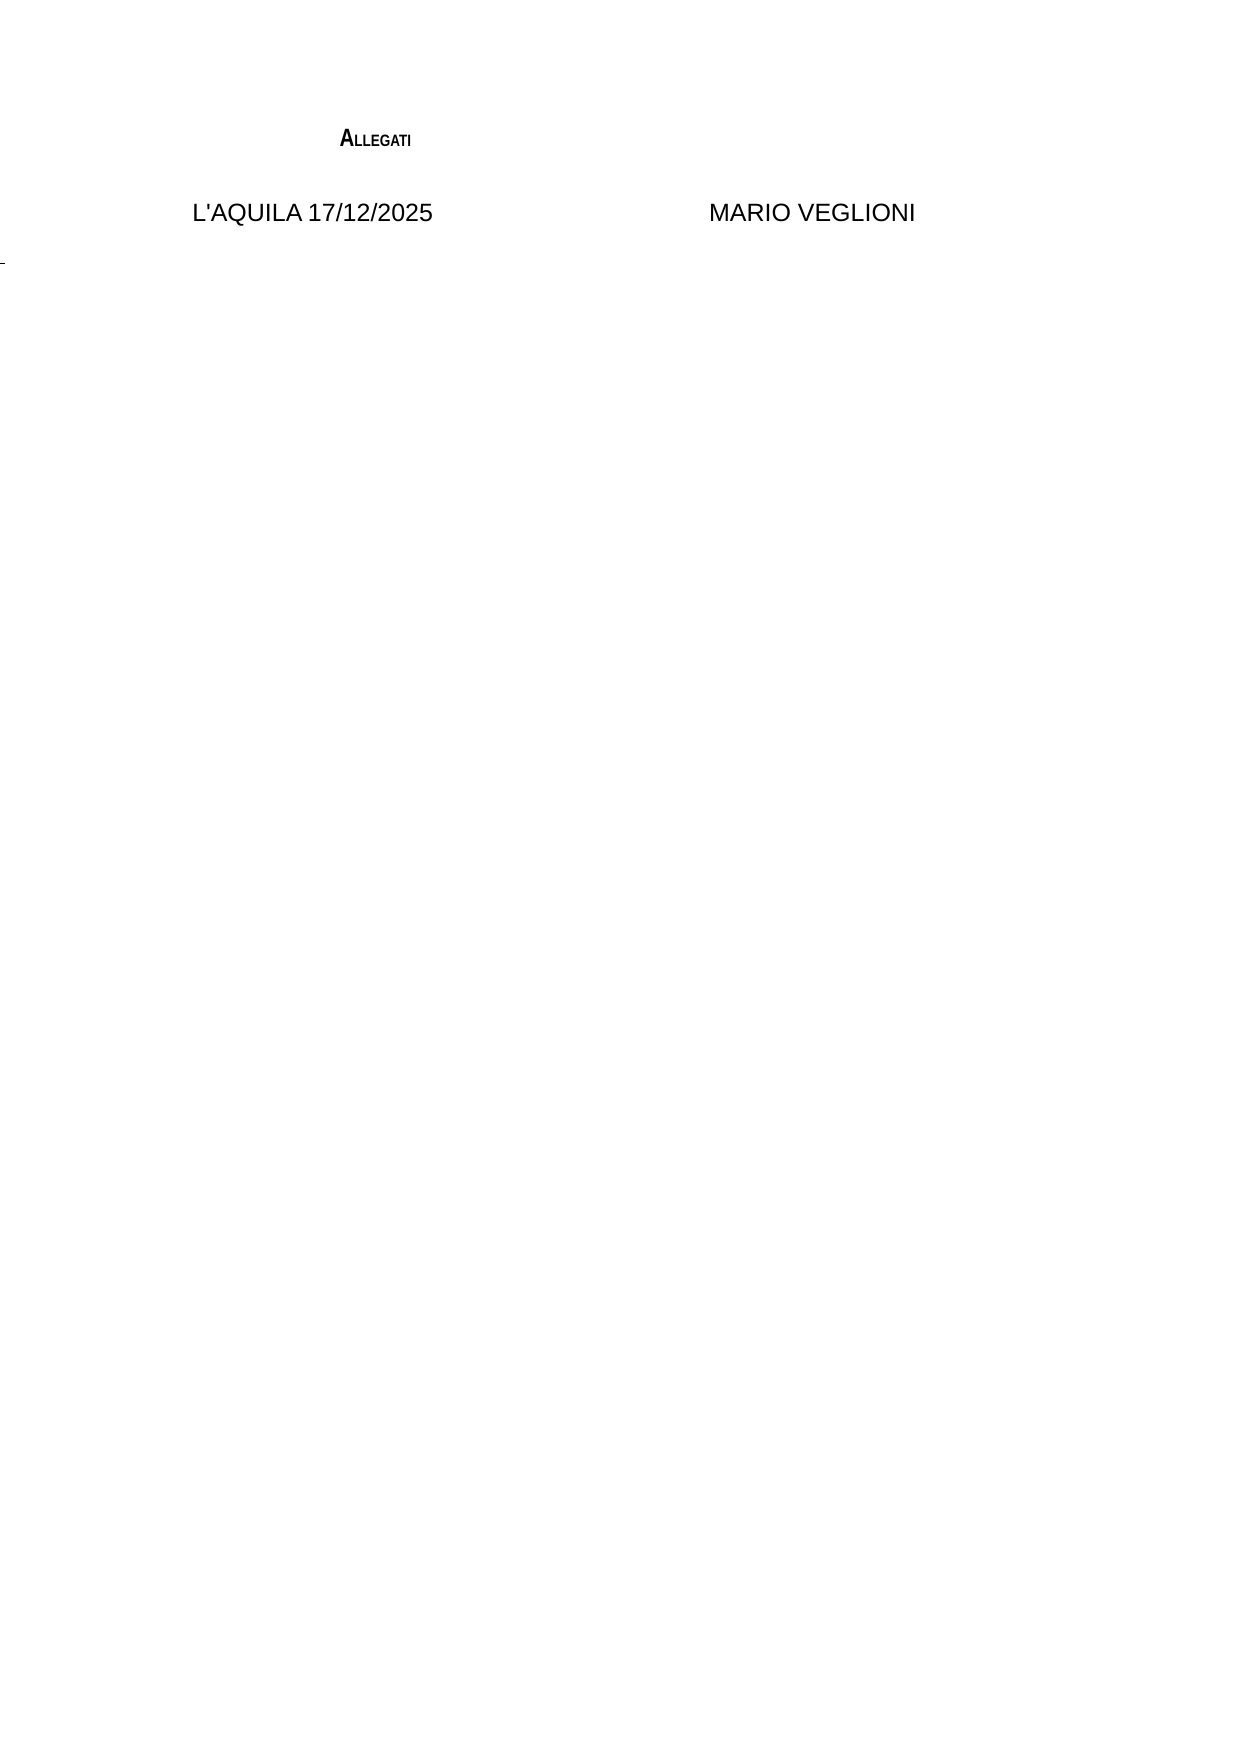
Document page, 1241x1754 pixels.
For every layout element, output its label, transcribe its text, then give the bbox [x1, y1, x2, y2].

text All. B2 (originale con firma autografa, che s [0, 238, 1122, 266]
table_header [449, 118, 1122, 157]
text Data L'AQUILA 17/12/2025 MARIO VEGLIONI [0, 198, 1122, 227]
table_header Allegati [118, 118, 414, 157]
table_header [414, 118, 449, 157]
